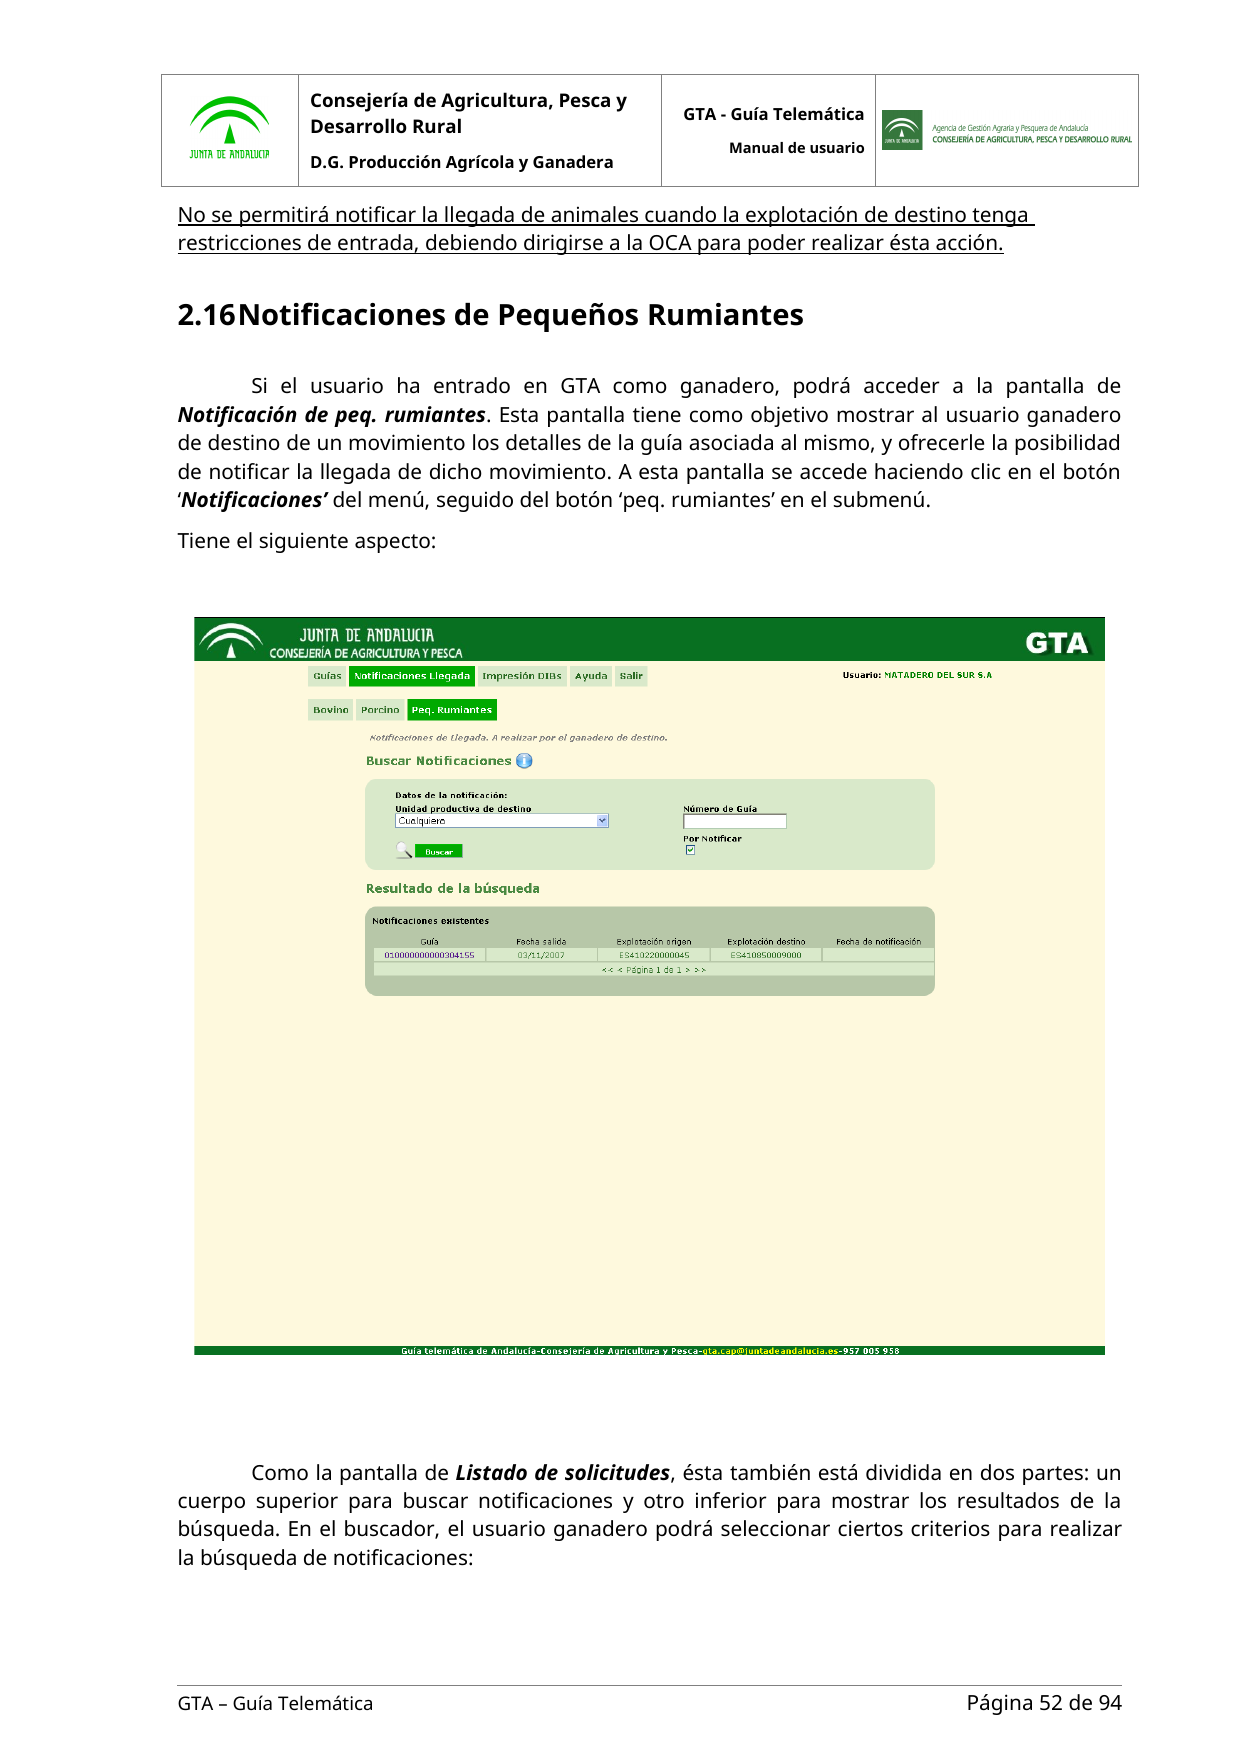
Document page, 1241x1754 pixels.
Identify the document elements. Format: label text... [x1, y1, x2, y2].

text Como la pantalla de Listado de solicitudes, ésta también está dividida en dos partes: un cuerpo superior para buscar notificaciones y otro inferior para mostrar los resultados de la búsqueda. En el buscador, el usuario ganadero podrá seleccionar ciertos criterios para realizar la búsqueda de notificaciones: [177, 1458, 1122, 1571]
text Tiene el siguiente aspecto: [177, 526, 1122, 555]
subtitle Notificaciones de Pequeños Rumiantes [177, 294, 1122, 334]
picture [189, 96, 269, 159]
text Si el usuario ha entrado en GTA como ganadero, podrá acceder a la pantalla de Notificación de peq. rumiantes. Esta pantalla tiene como objetivo mostrar al usuario ganadero de destino de un movimiento los detalles de la guía asociada al mismo, y ofrecerle la posibilidad de notificar la llegada de dicho movimiento. A esta pantalla se accede haciendo clic en el botón ‘Notificaciones’ del menú, seguido del botón ‘peq. rumiantes’ en el submenú. [177, 372, 1122, 514]
picture [194, 617, 1105, 1355]
picture [882, 110, 1132, 150]
text No se permitirá notificar la llegada de animales cuando la explotación de destino tenga restricciones de entrada, debiendo dirigirse a la OCA para poder realizar ésta acción. [177, 200, 1122, 257]
